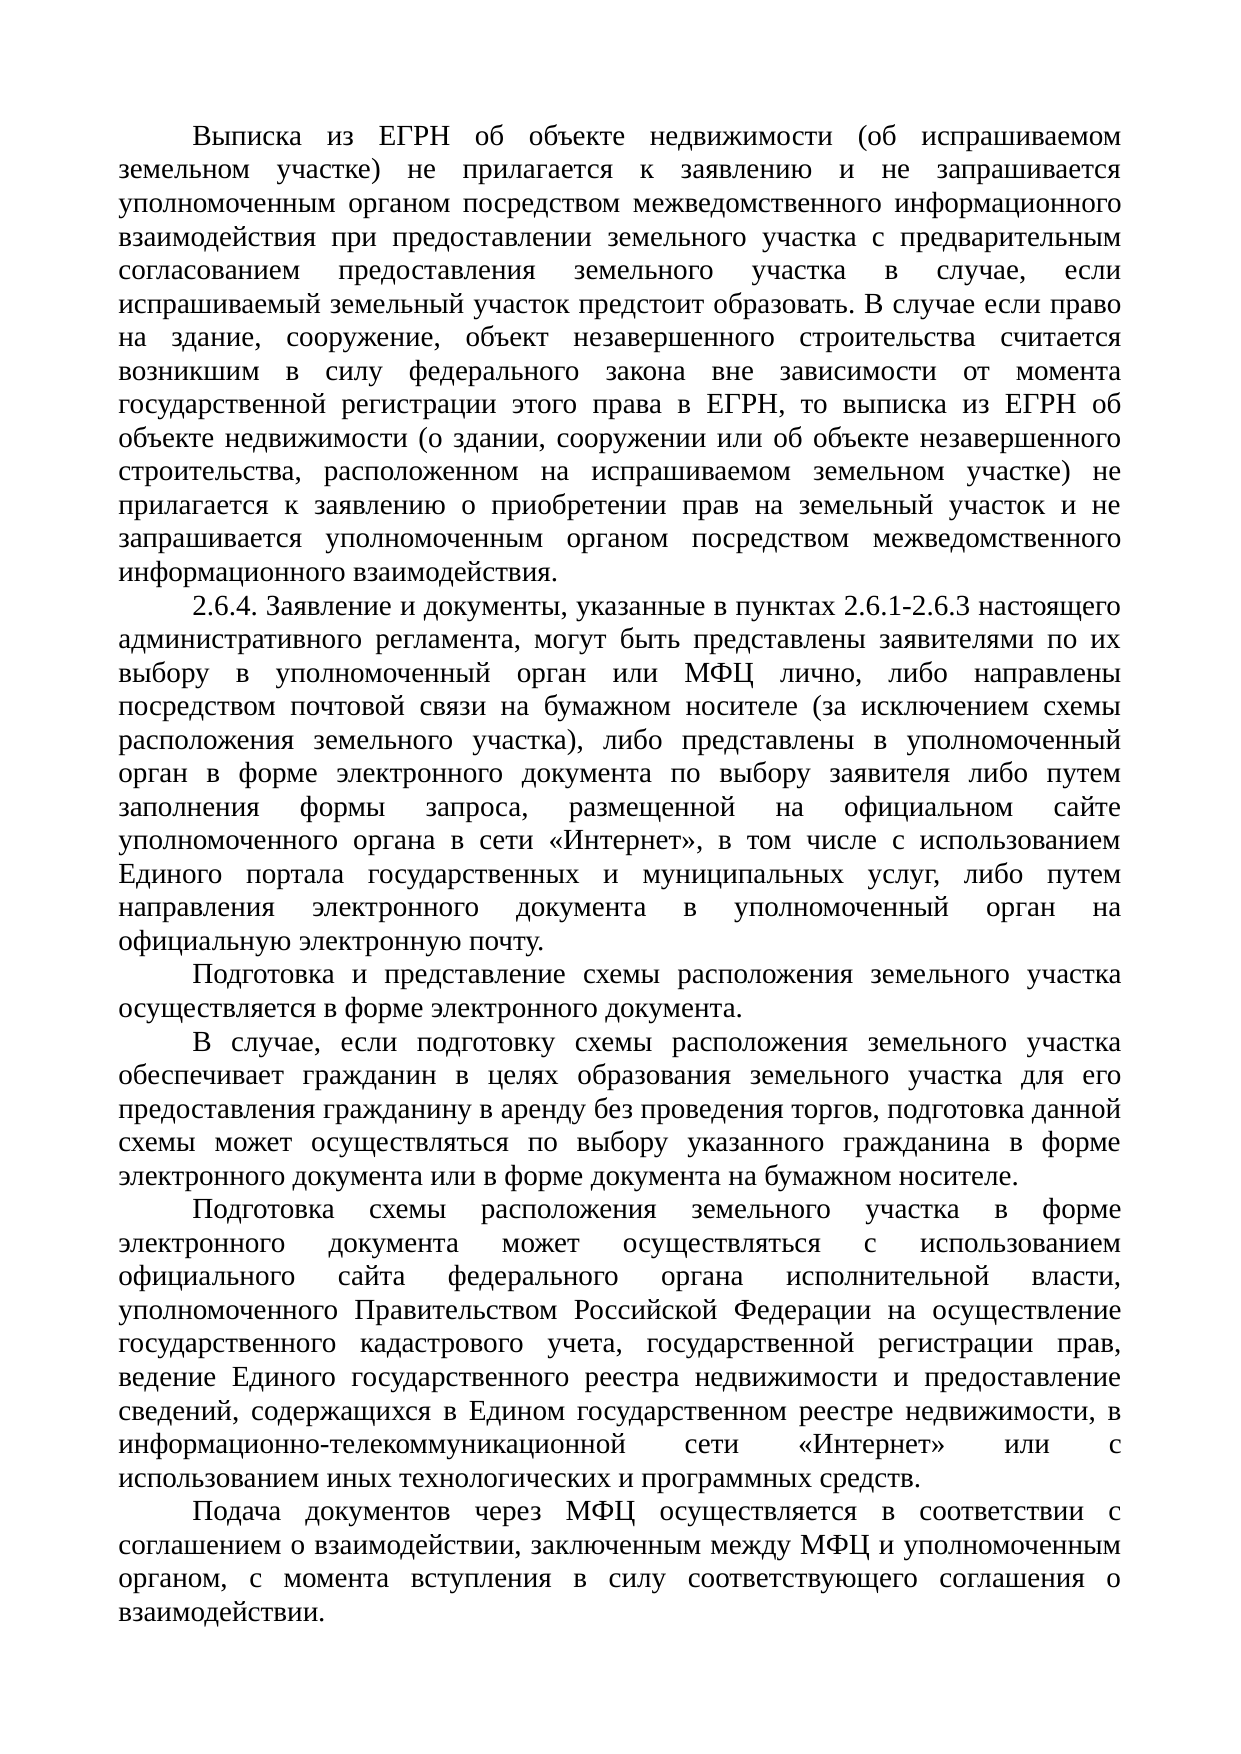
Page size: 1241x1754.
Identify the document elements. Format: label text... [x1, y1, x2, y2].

text Подготовка и представление схемы расположения земельного участка осуществляется в форме электронного документа. [118, 957, 1122, 1024]
text В случае, если подготовку схемы расположения земельного участка обеспечивает гражданин в целях образования земельного участка для его предоставления гражданину в аренду без проведения торгов, подготовка данной схемы может осуществляться по выбору указанного гражданина в форме электронного документа или в форме документа на бумажном носителе. [118, 1024, 1122, 1191]
text Выписка из ЕГРН об объекте недвижимости (об испрашиваемом земельном участке) не прилагается к заявлению и не запрашивается уполномоченным органом посредством межведомственного информационного взаимодействия при предоставлении земельного участка с предварительным согласованием предоставления земельного участка в случае, если испрашиваемый земельный участок предстоит образовать. В случае если право на здание, сооружение, объект незавершенного строительства считается возникшим в силу федерального закона вне зависимости от момента государственной регистрации этого права в ЕГРН, то выписка из ЕГРН об объекте недвижимости (о здании, сооружении или об объекте незавершенного строительства, расположенном на испрашиваемом земельном участке) не прилагается к заявлению о приобретении прав на земельный участок и не запрашивается уполномоченным органом посредством межведомственного информационного взаимодействия. [118, 118, 1122, 588]
text 2.6.4. Заявление и документы, указанные в пунктах 2.6.1-2.6.3 настоящего административного регламента, могут быть представлены заявителями по их выбору в уполномоченный орган или МФЦ лично, либо направлены посредством почтовой связи на бумажном носителе (за исключением схемы расположения земельного участка), либо представлены в уполномоченный орган в форме электронного документа по выбору заявителя либо путем заполнения формы запроса, размещенной на официальном сайте уполномоченного органа в сети «Интернет», в том числе с использованием Единого портала государственных и муниципальных услуг, либо путем направления электронного документа в уполномоченный орган на официальную электронную почту. [118, 588, 1122, 957]
text Подача документов через МФЦ осуществляется в соответствии с соглашением о взаимодействии, заключенным между МФЦ и уполномоченным органом, с момента вступления в силу соответствующего соглашения о взаимодействии. [118, 1493, 1122, 1627]
text Подготовка схемы расположения земельного участка в форме электронного документа может осуществляться с использованием официального сайта федерального органа исполнительной власти, уполномоченного Правительством Российской Федерации на осуществление государственного кадастрового учета, государственной регистрации прав, ведение Единого государственного реестра недвижимости и предоставление сведений, содержащихся в Едином государственном реестре недвижимости, в информационно-телекоммуникационной сети «Интернет» или с использованием иных технологических и программных средств. [118, 1191, 1122, 1493]
